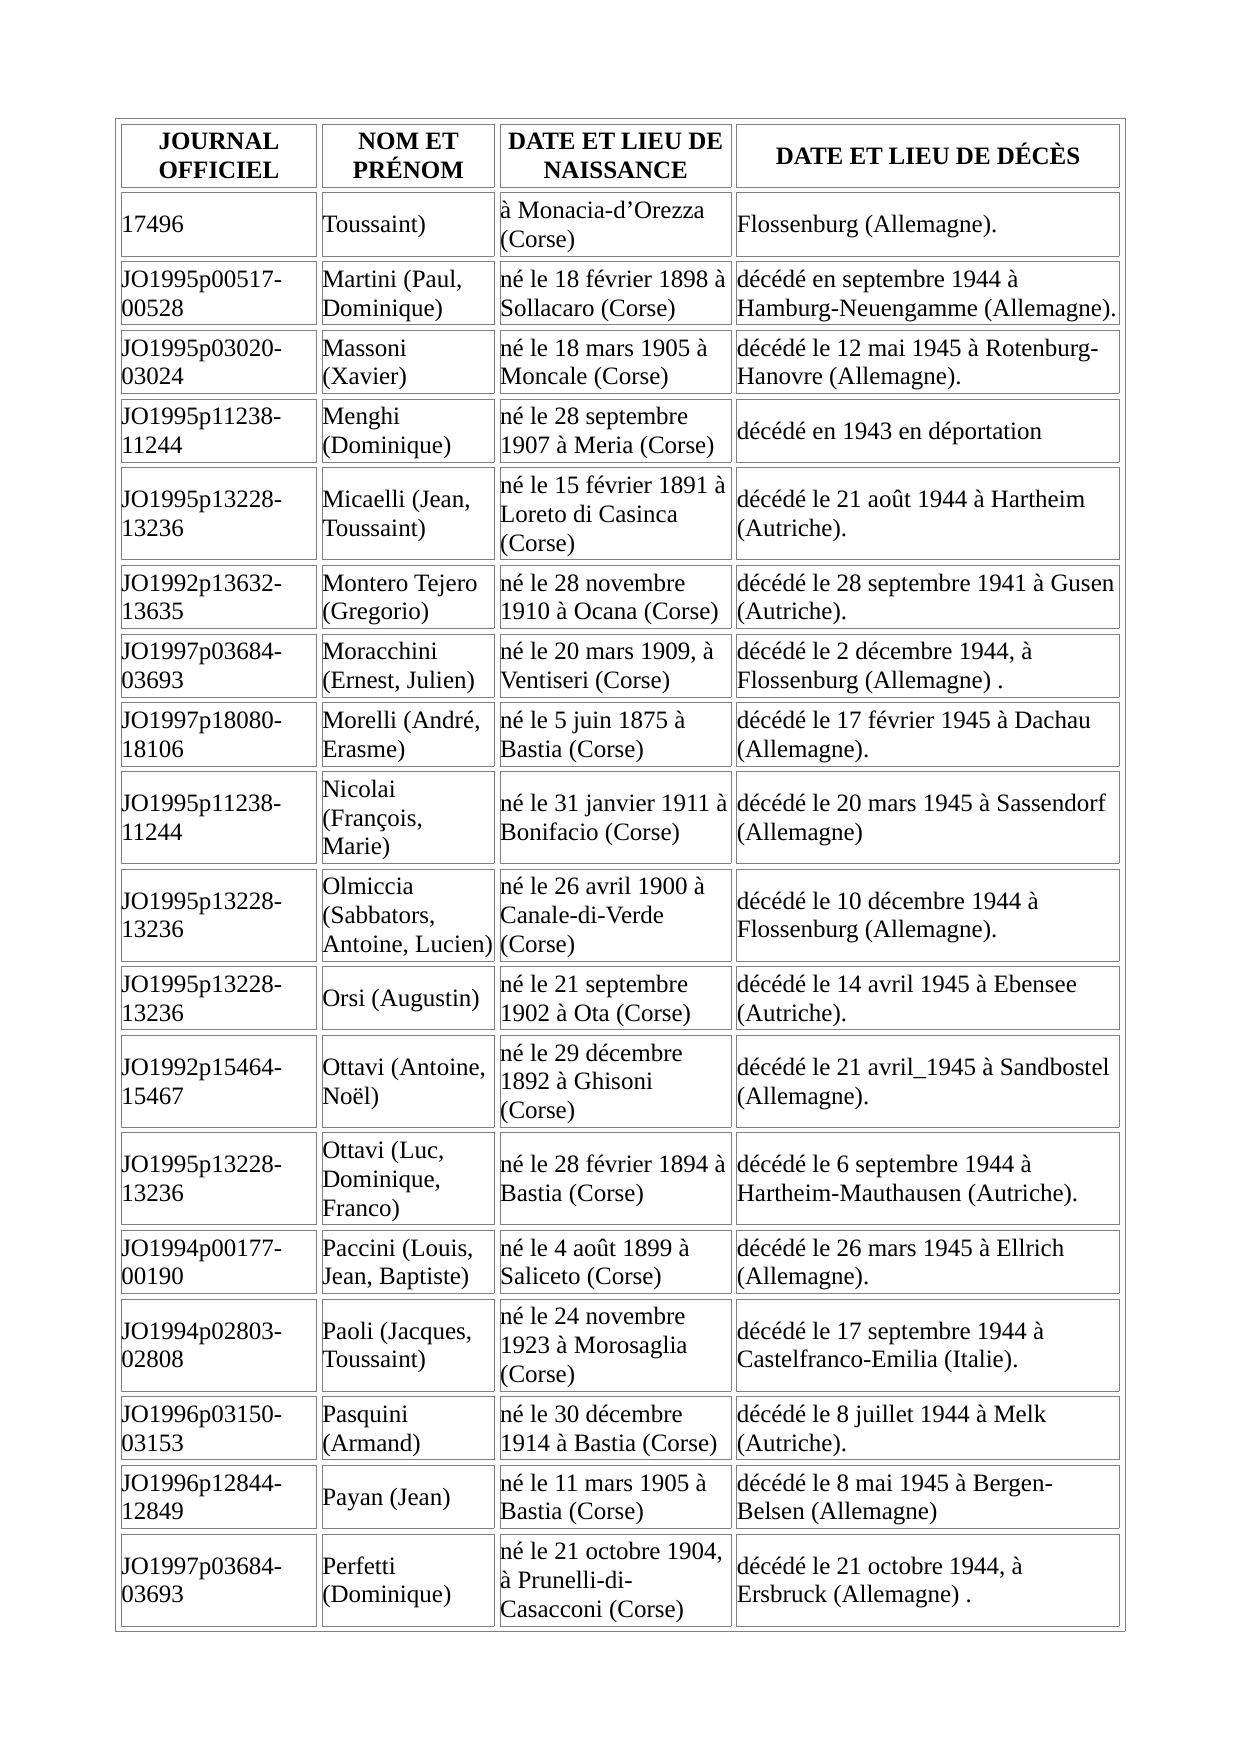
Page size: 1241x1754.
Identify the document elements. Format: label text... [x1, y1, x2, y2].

table_cell né le 30 décembre 1914 à Bastia (Corse) [497, 1391, 734, 1459]
table_cell Moracchini (Ernest, Julien) [319, 628, 497, 697]
table_cell JO1992p15464-15467 [118, 1029, 319, 1127]
table_cell Martini (Paul, Dominique) [319, 256, 497, 324]
table_cell né le 4 août 1899 à Saliceto (Corse) [497, 1224, 734, 1293]
table_cell né le 18 février 1898 à Sollacaro (Corse) [497, 256, 734, 324]
table_cell décédé le 8 mai 1945 à Bergen-Belsen (Allemagne) [734, 1459, 1122, 1528]
table_cell JO1995p13228-13236 [118, 462, 319, 559]
table_cell JO1997p18080-18106 [118, 697, 319, 766]
table_cell né le 28 novembre 1910 à Ocana (Corse) [497, 559, 734, 628]
table_cell décédé le 21 avril_1945 à Sandbostel (Allemagne). [734, 1029, 1122, 1127]
table_cell décédé le 21 octobre 1944, à Ersbruck (Allemagne) . [734, 1528, 1122, 1626]
table_cell né le 20 mars 1909, à Ventiseri (Corse) [497, 628, 734, 697]
table_cell décédé le 6 septembre 1944 à Hartheim-Mauthausen (Autriche). [734, 1127, 1122, 1224]
table_cell Orsi (Augustin) [319, 961, 497, 1029]
table_header DATE ET LIEU DE NAISSANCE [497, 119, 734, 187]
table_cell né le 31 janvier 1911 à Bonifacio (Corse) [497, 766, 734, 863]
table_header DATE ET LIEU DE DÉCÈS [734, 119, 1122, 187]
table_cell décédé le 12 mai 1945 à Rotenburg-Hanovre (Allemagne). [734, 324, 1122, 393]
table_cell Payan (Jean) [319, 1459, 497, 1528]
table_cell né le 24 novembre 1923 à Morosaglia (Corse) [497, 1293, 734, 1391]
table_cell Morelli (André, Erasme) [319, 697, 497, 766]
table_cell né le 29 décembre 1892 à Ghisoni (Corse) [497, 1029, 734, 1127]
table_cell décédé en 1943 en déportation [734, 393, 1122, 462]
table_cell JO1995p13228-13236 [118, 1127, 319, 1224]
table_cell JO1995p11238-11244 [118, 393, 319, 462]
table_cell Toussaint) [319, 187, 497, 256]
table_cell Ottavi (Antoine, Noël) [319, 1029, 497, 1127]
table_cell JO1995p13228-13236 [118, 863, 319, 961]
table_cell à Monacia-d’Orezza (Corse) [497, 187, 734, 256]
table_cell décédé en septembre 1944 à Hamburg-Neuengamme (Allemagne). [734, 256, 1122, 324]
table_cell 17496 [118, 187, 319, 256]
table_cell né le 28 septembre 1907 à Meria (Corse) [497, 393, 734, 462]
table_cell JO1996p12844-12849 [118, 1459, 319, 1528]
table_cell JO1995p00517-00528 [118, 256, 319, 324]
table_cell né le 21 octobre 1904, à Prunelli-di-Casacconi (Corse) [497, 1528, 734, 1626]
table_cell décédé le 10 décembre 1944 à Flossenburg (Allemagne). [734, 863, 1122, 961]
table_cell décédé le 21 août 1944 à Hartheim (Autriche). [734, 462, 1122, 559]
table_cell Montero Tejero (Gregorio) [319, 559, 497, 628]
table_cell Perfetti (Dominique) [319, 1528, 497, 1626]
table_cell décédé le 28 septembre 1941 à Gusen (Autriche). [734, 559, 1122, 628]
table_cell JO1994p02803-02808 [118, 1293, 319, 1391]
table_cell décédé le 20 mars 1945 à Sassendorf (Allemagne) [734, 766, 1122, 863]
table_cell Menghi (Dominique) [319, 393, 497, 462]
table_cell né le 18 mars 1905 à Moncale (Corse) [497, 324, 734, 393]
table_cell JO1997p03684-03693 [118, 1528, 319, 1626]
table_cell Pasquini (Armand) [319, 1391, 497, 1459]
table_header NOM ET PRÉNOM [319, 119, 497, 187]
table_cell JO1995p03020-03024 [118, 324, 319, 393]
table_cell Paoli (Jacques, Toussaint) [319, 1293, 497, 1391]
table_cell né le 5 juin 1875 à Bastia (Corse) [497, 697, 734, 766]
table_cell né le 21 septembre 1902 à Ota (Corse) [497, 961, 734, 1029]
table_cell JO1997p03684-03693 [118, 628, 319, 697]
table_cell JO1995p13228-13236 [118, 961, 319, 1029]
table_cell Ottavi (Luc, Dominique, Franco) [319, 1127, 497, 1224]
table_cell Nicolai (François, Marie) [319, 766, 497, 863]
table_cell Flossenburg (Allemagne). [734, 187, 1122, 256]
table_cell décédé le 8 juillet 1944 à Melk (Autriche). [734, 1391, 1122, 1459]
table_cell né le 26 avril 1900 à Canale-di-Verde (Corse) [497, 863, 734, 961]
table_cell décédé le 17 février 1945 à Dachau (Allemagne). [734, 697, 1122, 766]
table_cell Olmiccia (Sabbators, Antoine, Lucien) [319, 863, 497, 961]
table_cell Paccini (Louis, Jean, Baptiste) [319, 1224, 497, 1293]
table_cell décédé le 14 avril 1945 à Ebensee (Autriche). [734, 961, 1122, 1029]
table_cell décédé le 2 décembre 1944, à Flossenburg (Allemagne) . [734, 628, 1122, 697]
table_cell décédé le 26 mars 1945 à Ellrich (Allemagne). [734, 1224, 1122, 1293]
table_cell JO1994p00177-00190 [118, 1224, 319, 1293]
table_cell né le 11 mars 1905 à Bastia (Corse) [497, 1459, 734, 1528]
table_cell JO1996p03150-03153 [118, 1391, 319, 1459]
table_cell JO1995p11238-11244 [118, 766, 319, 863]
table_cell JO1992p13632-13635 [118, 559, 319, 628]
table_cell Massoni (Xavier) [319, 324, 497, 393]
table_header JOURNAL OFFICIEL [118, 119, 319, 187]
table_cell Micaelli (Jean, Toussaint) [319, 462, 497, 559]
table_cell né le 28 février 1894 à Bastia (Corse) [497, 1127, 734, 1224]
table_cell décédé le 17 septembre 1944 à Castelfranco-Emilia (Italie). [734, 1293, 1122, 1391]
table_cell né le 15 février 1891 à Loreto di Casinca (Corse) [497, 462, 734, 559]
